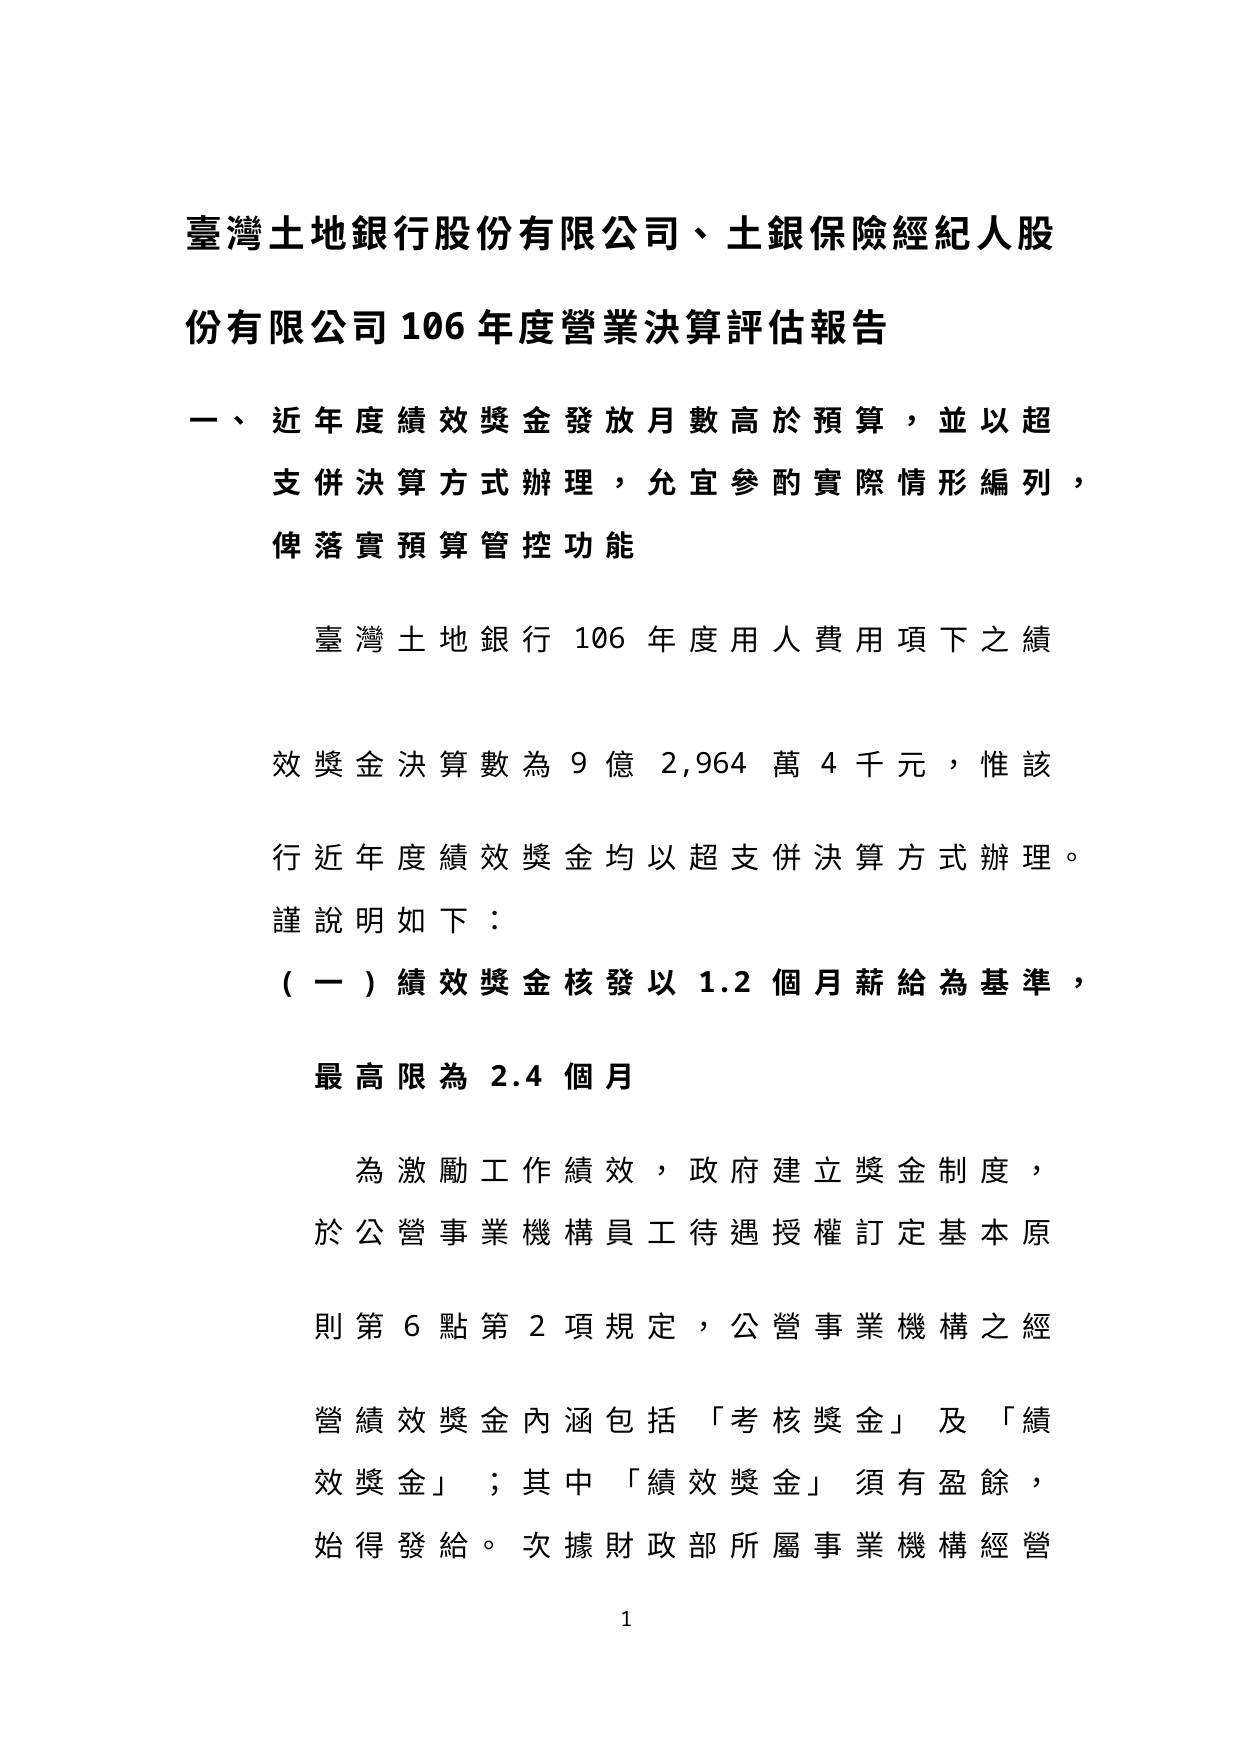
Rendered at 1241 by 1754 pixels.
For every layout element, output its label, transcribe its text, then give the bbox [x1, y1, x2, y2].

text (一)績效獎金核發以1.2個月薪給為基準，最高限為2.4個月 [242, 939, 1058, 1127]
text 臺灣土地銀行股份有限公司、土銀保險經紀人股份有限公司106年度營業決算評估報告 [183, 189, 1058, 377]
text 為激勵工作績效，政府建立獎金制度，於公營事業機構員工待遇授權訂定基本原則第6點第2項規定，公營事業機構之經營績效獎金內涵包括「考核獎金」及「績效獎金」；其中「績效獎金」須有盈餘，始得發給。次據財政部所屬事業機構經營績效獎金實施要點第4點規定，績效獎金之計算以1.2個月薪給為基準，依盈餘達成程度核發：（1）總盈餘達法定盈餘者為1.2個月；(2)未達法定盈餘者，以1.2個月按達成比率核發；(3)超過法定盈餘者，以1.2個月加計每級0.4個月（依超逾法定盈餘標準程度而定，共3級，最高至1.2個月）；故最高限為2.4個月。 [271, 1127, 1058, 1564]
text 臺灣土地銀行106年度用人費用項下之績效獎金決算數為9億2,964萬4千元，惟該行近年度績效獎金均以超支併決算方式辦理。謹說明如下： [242, 564, 1058, 939]
text 一、近年度績效獎金發放月數高於預算，並以超支併決算方式辦理，允宜參酌實際情形編列，俾落實預算管控功能 [183, 377, 1058, 564]
